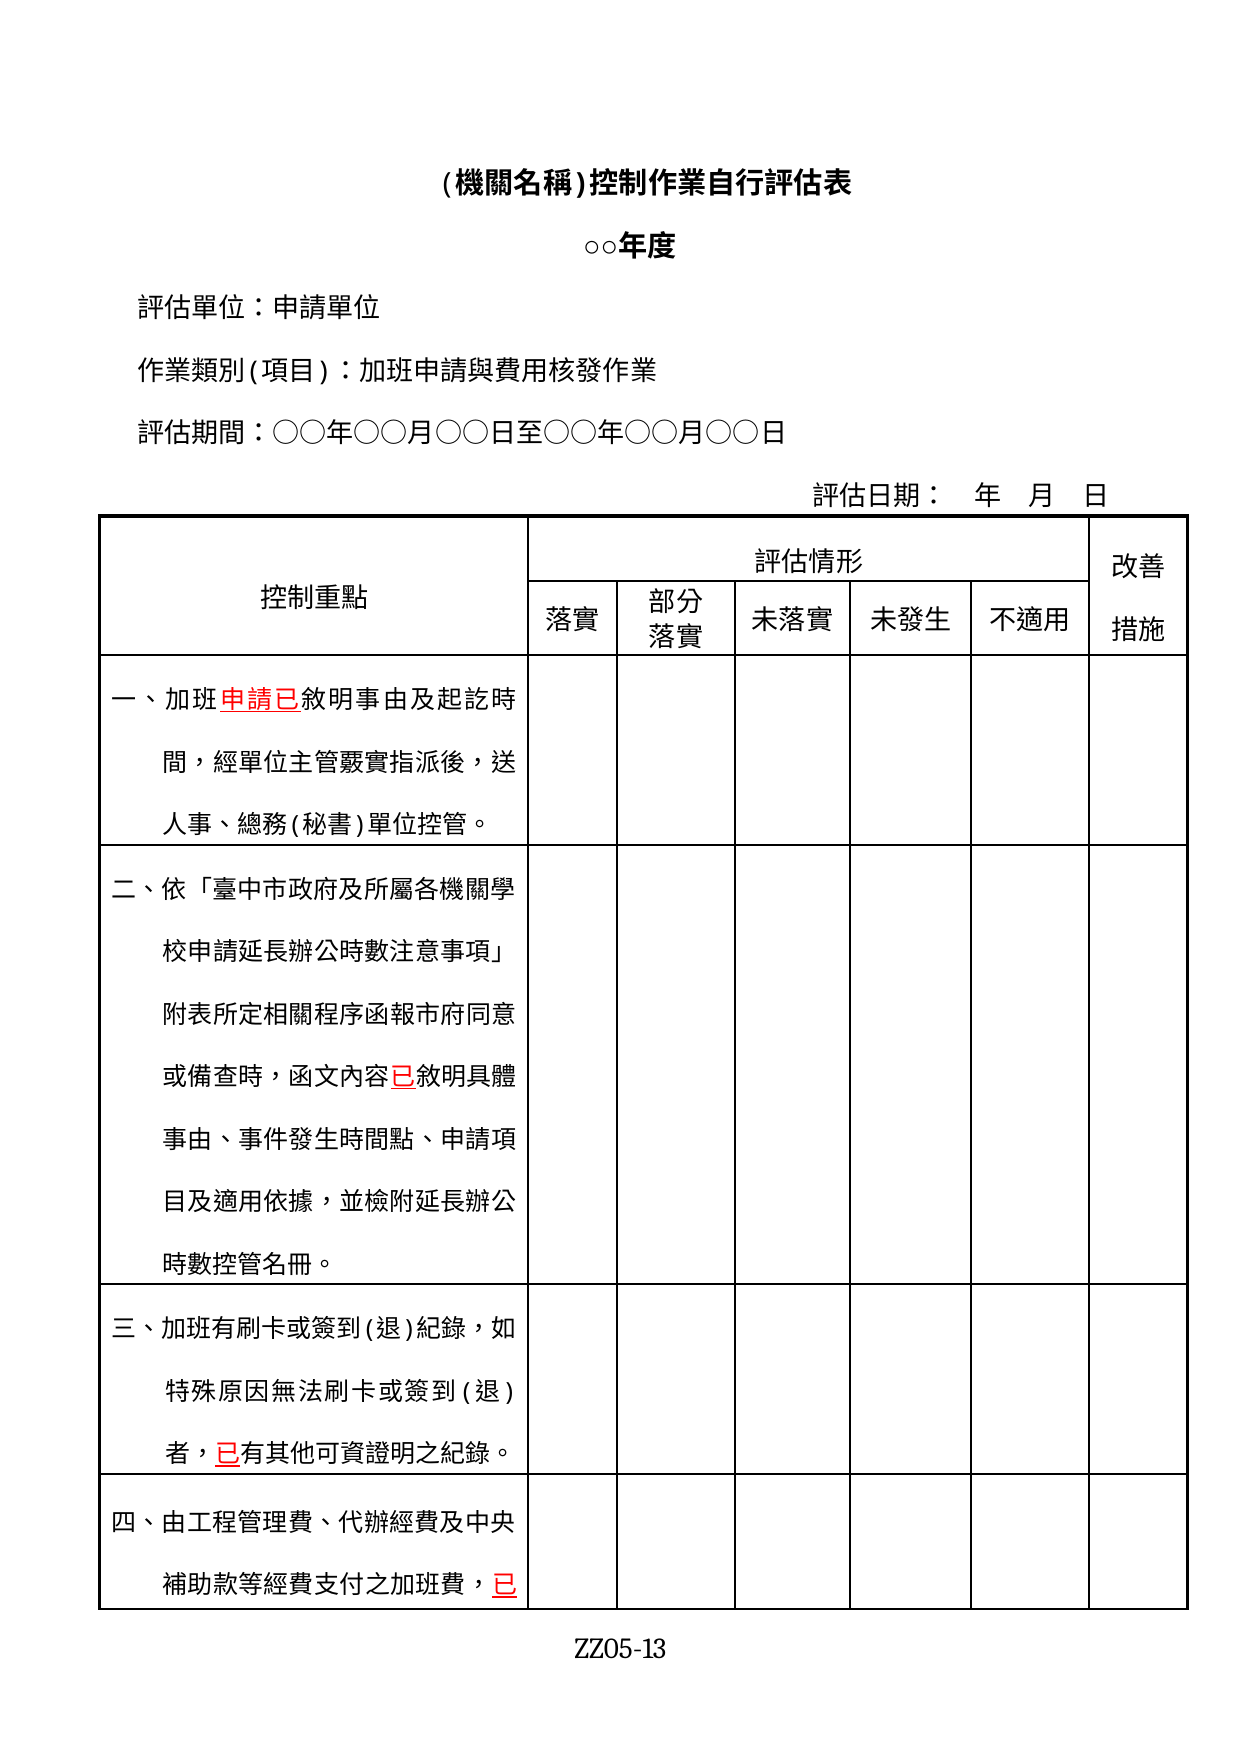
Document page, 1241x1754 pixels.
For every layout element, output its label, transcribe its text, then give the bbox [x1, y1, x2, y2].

table_cell 一、加班申請已敘明事由及起訖時間，經單位主管覈實指派後，送人事、總務(秘書)單位控管。 [101, 656, 527, 843]
table_cell 未落實 [736, 582, 849, 654]
table_cell 二、依「臺中市政府及所屬各機關學校申請延長辦公時數注意事項」附表所定相關程序函報市府同意或備查時，函文內容已敘明具體事由、事件發生時間點、申請項目及適用依據，並檢附延長辦公時數控管名冊。 [101, 846, 527, 1283]
table_cell 三、加班有刷卡或簽到(退)紀錄，如特殊原因無法刷卡或簽到(退)者，已有其他可資證明之紀錄。 [101, 1285, 527, 1473]
table_header 控制重點 [101, 518, 527, 654]
table_cell [851, 846, 970, 1283]
table_cell [972, 846, 1088, 1283]
table_cell [618, 1285, 734, 1473]
table_cell [972, 1475, 1088, 1608]
table_cell 部分 落實 [618, 582, 734, 654]
table_header 改善 措施 [1090, 518, 1186, 654]
table_cell [1090, 846, 1186, 1283]
text (機關名稱)控制作業自行評估表 [168, 139, 1122, 202]
table_cell [618, 656, 734, 843]
table_cell [618, 1475, 734, 1608]
table_cell 四、由工程管理費、代辦經費及中央補助款等經費支付之加班費，已 [101, 1475, 527, 1608]
table_cell [1090, 1285, 1186, 1473]
table_cell [1090, 656, 1186, 843]
text 評估單位：申請單位 [137, 264, 1122, 327]
table_cell [529, 846, 616, 1283]
text 作業類別(項目)：加班申請與費用核發作業 [137, 327, 1122, 389]
table_cell [736, 846, 849, 1283]
table_cell [529, 1475, 616, 1608]
table_cell [851, 656, 970, 843]
table_cell [972, 1285, 1088, 1473]
table_cell [529, 656, 616, 843]
table_cell [618, 846, 734, 1283]
table_cell 未發生 [851, 582, 970, 654]
table_header 評估情形 [529, 518, 1088, 580]
text 評估日期： 年 月 日 [137, 452, 1109, 514]
table_cell [736, 1285, 849, 1473]
table_cell 不適用 [972, 582, 1088, 654]
table_cell [851, 1285, 970, 1473]
table_cell [1090, 1475, 1186, 1608]
table_cell [529, 1285, 616, 1473]
text ○○年度 [137, 202, 1122, 264]
text 評估期間：○○年○○月○○日至○○年○○月○○日 [137, 389, 1122, 452]
table_cell [972, 656, 1088, 843]
table_cell [851, 1475, 970, 1608]
table_cell [736, 656, 849, 843]
table_cell [736, 1475, 849, 1608]
table_cell 落實 [529, 582, 616, 654]
